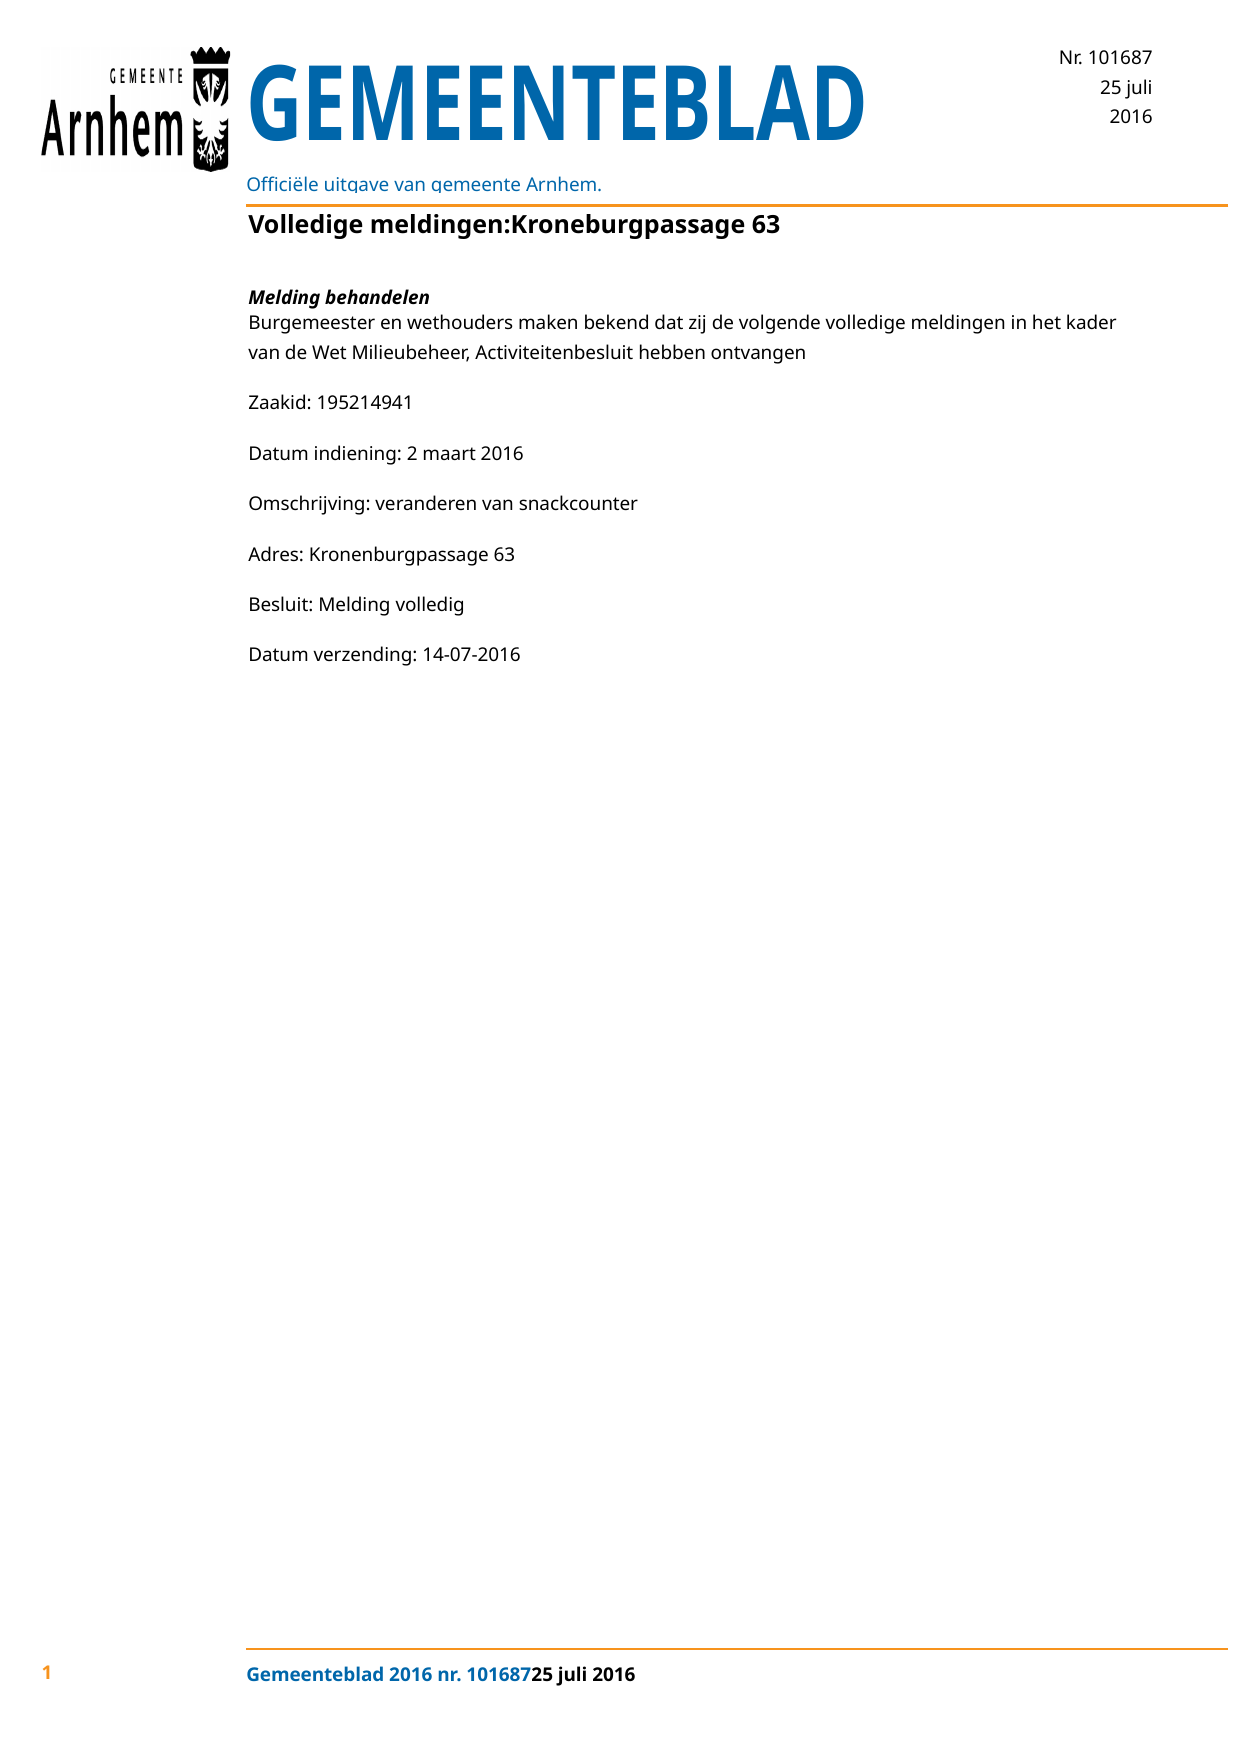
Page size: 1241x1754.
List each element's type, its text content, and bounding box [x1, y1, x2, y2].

text Volledige meldingen:Kroneburgpassage 63 [248, 207, 1152, 241]
text Melding behandelen [248, 284, 1152, 309]
picture [41, 47, 231, 172]
text Omschrijving: veranderen van snackcounter [248, 490, 1152, 516]
text Datum verzending: 14-07-2016 [248, 642, 1152, 667]
text Datum indiening: 2 maart 2016 [248, 440, 1152, 466]
text Burgemeester en wethouders maken bekend dat zij de volgende volledige meldingen in het kader van de Wet Milieubeheer, Activiteitenbesluit hebben ontvangen [248, 309, 1152, 365]
text Besluit: Melding volledig [248, 591, 1152, 617]
text Zaakid: 195214941 [248, 389, 1152, 415]
text Adres: Kronenburgpassage 63 [248, 541, 1152, 567]
